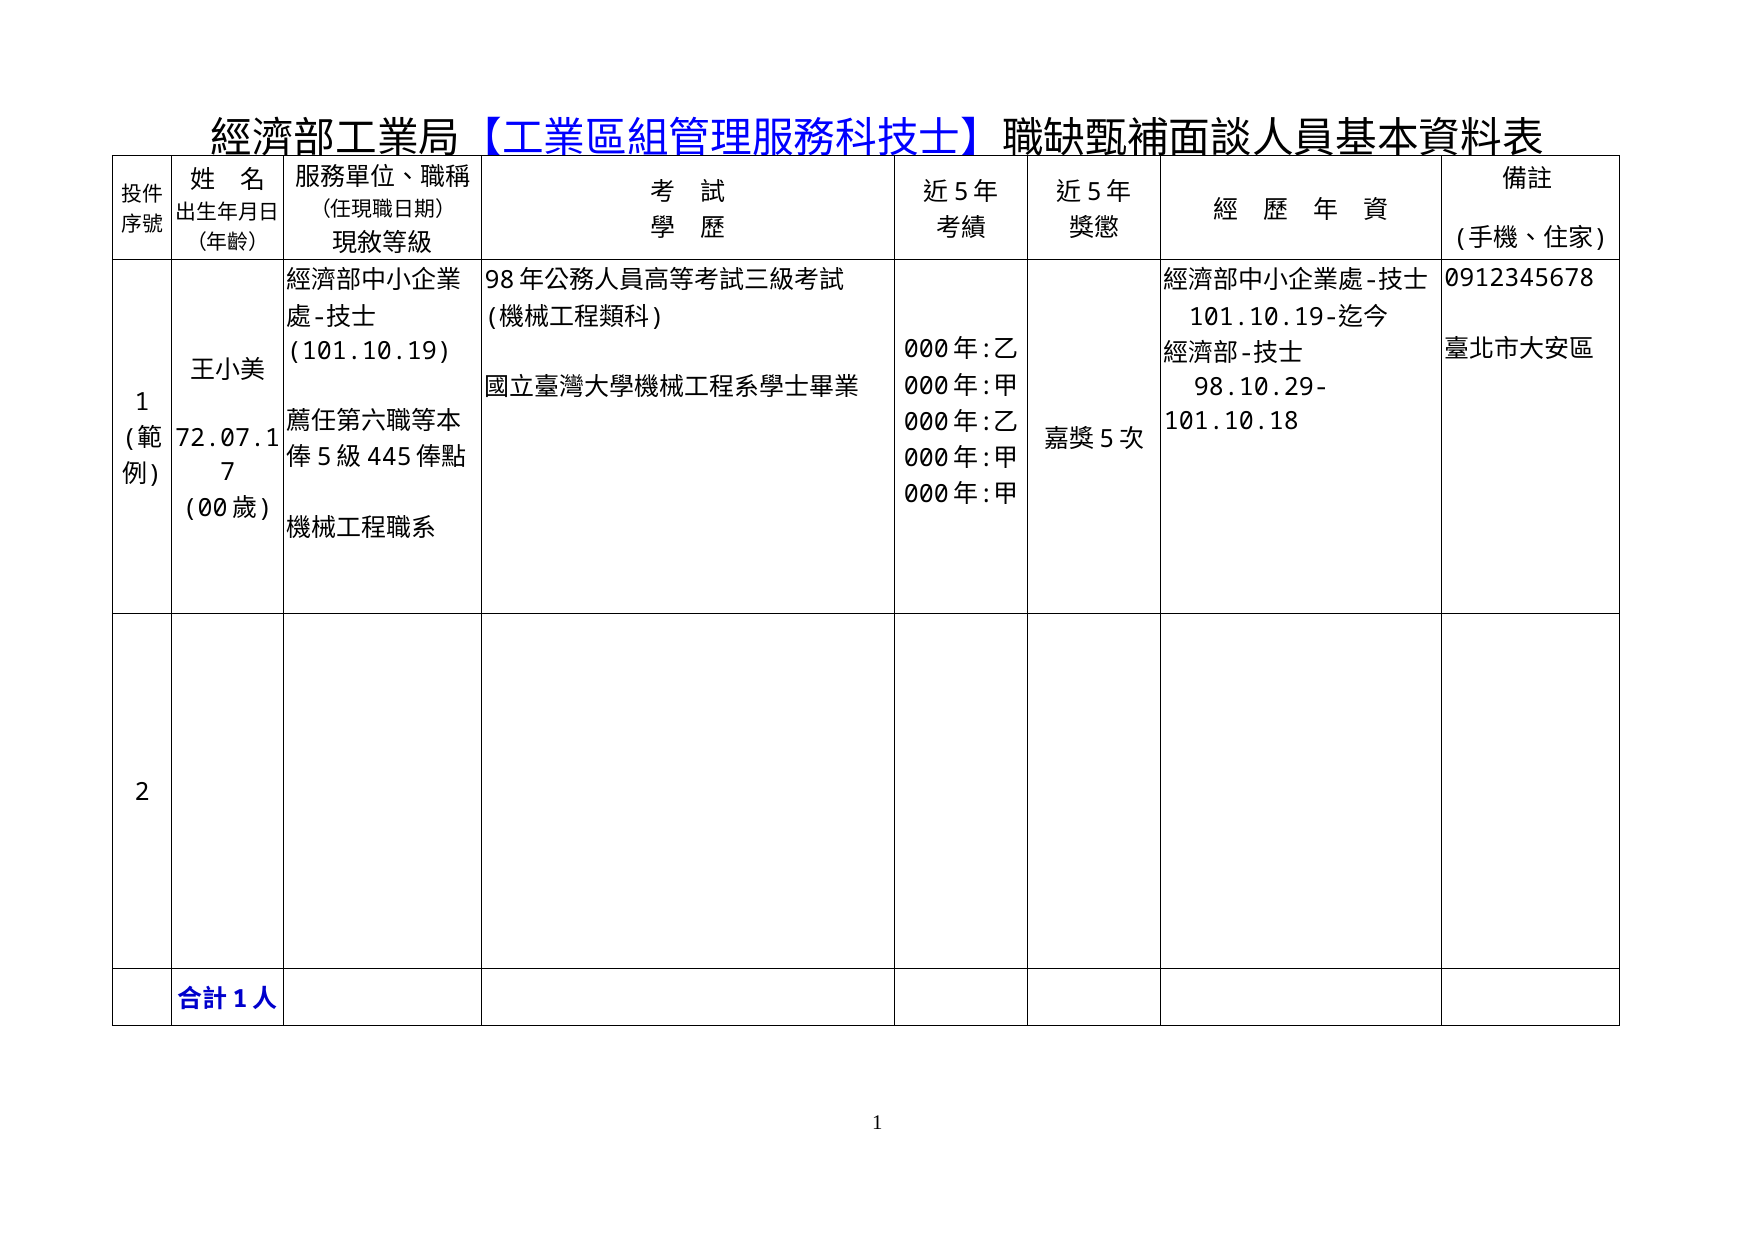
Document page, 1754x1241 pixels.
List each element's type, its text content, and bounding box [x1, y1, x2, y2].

text 經濟部工業局【工業區組管理服務科技士】職缺甄補面談人員基本資料表 [112, 93, 1642, 155]
table_cell [1028, 614, 1160, 968]
table_cell [895, 969, 1027, 1024]
table_cell [284, 969, 481, 1024]
table_cell [1161, 614, 1441, 968]
table_cell 000年:乙 000年:甲 000年:乙 000年:甲 000年:甲 [895, 260, 1027, 613]
table_header 經 歷 年 資 [1161, 156, 1441, 259]
table_header 姓 名 出生年月日 （年齡） [172, 156, 283, 259]
table_cell [1161, 969, 1441, 1024]
table_cell [1442, 614, 1619, 968]
table_header 備註 (手機、住家) [1442, 156, 1619, 259]
table_cell [1442, 969, 1619, 1024]
table_cell 合計1人 [172, 969, 283, 1024]
table_cell [172, 614, 283, 968]
table_cell 經濟部中小企業處-技士 (101.10.19) 薦任第六職等本俸5級445俸點 機械工程職系 [284, 260, 481, 613]
table_cell 0912345678 臺北市大安區 [1442, 260, 1619, 613]
table_cell [895, 614, 1027, 968]
table_cell [482, 969, 894, 1024]
table_cell 王小美 72.07.17 (00歲) [172, 260, 283, 613]
table_header 投件 序號 [113, 156, 171, 259]
table_cell 2 [113, 614, 171, 968]
table_header 近5年 獎懲 [1028, 156, 1160, 259]
table_cell 1 (範例) [113, 260, 171, 613]
table_cell [1028, 969, 1160, 1024]
table_cell [482, 614, 894, 968]
table_cell 98年公務人員高等考試三級考試 (機械工程類科) 國立臺灣大學機械工程系學士畢業 [482, 260, 894, 613]
table_header 近5年 考績 [895, 156, 1027, 259]
table_header 考 試 學 歷 [482, 156, 894, 259]
table_header 服務單位、職稱（任現職日期） 現敘等級 [284, 156, 481, 259]
table_cell 經濟部中小企業處-技士 101.10.19-迄今 經濟部-技士 98.10.29-101.10.18 [1161, 260, 1441, 613]
table_cell [113, 969, 171, 1024]
table_cell [284, 614, 481, 968]
table_cell 嘉獎5次 [1028, 260, 1160, 613]
